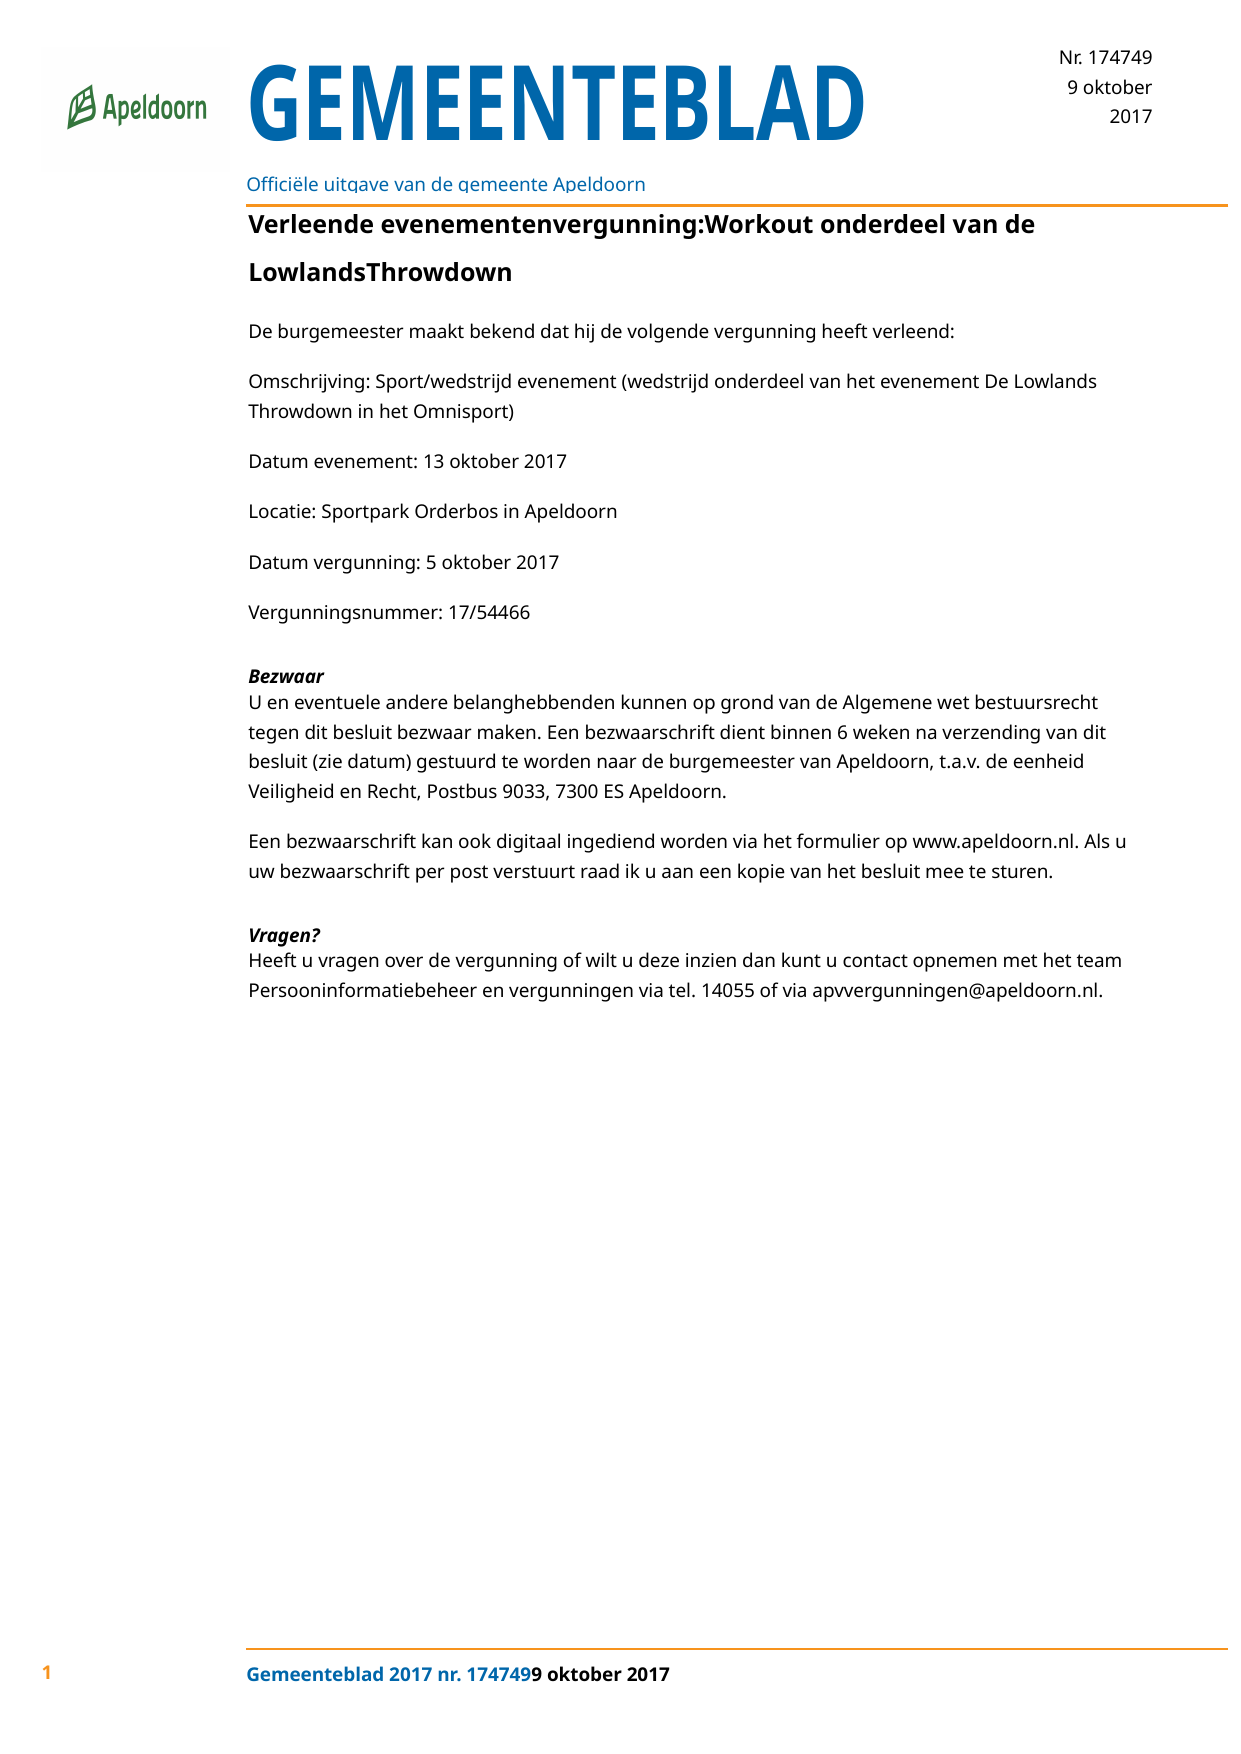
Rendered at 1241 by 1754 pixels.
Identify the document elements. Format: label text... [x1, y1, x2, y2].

text Vergunningsnummer: 17/54466 [248, 599, 1152, 625]
picture [41, 47, 231, 172]
text Een bezwaarschrift kan ook digitaal ingediend worden via het formulier op www.apeldoorn.nl. Als u uw bezwaarschrift per post verstuurt raad ik u aan een kopie van het besluit mee te sturen. [248, 828, 1152, 884]
text Omschrijving: Sport/wedstrijd evenement (wedstrijd onderdeel van het evenement De Lowlands Throwdown in het Omnisport) [248, 368, 1152, 424]
text Vragen? [248, 922, 1152, 948]
text De burgemeester maakt bekend dat hij de volgende vergunning heeft verleend: [248, 318, 1152, 344]
text U en eventuele andere belanghebbenden kunnen op grond van de Algemene wet bestuursrecht tegen dit besluit bezwaar maken. Een bezwaarschrift dient binnen 6 weken na verzending van dit besluit (zie datum) gestuurd te worden naar de burgemeester van Apeldoorn, t.a.v. de eenheid Veiligheid en Recht, Postbus 9033, 7300 ES Apeldoorn. [248, 689, 1152, 804]
text Locatie: Sportpark Orderbos in Apeldoorn [248, 499, 1152, 524]
text Verleende evenementenvergunning:Workout onderdeel van de LowlandsThrowdown [248, 207, 1152, 288]
text Datum vergunning: 5 oktober 2017 [248, 549, 1152, 575]
text Datum evenement: 13 oktober 2017 [248, 448, 1152, 474]
text Bezwaar [248, 663, 1152, 689]
text Heeft u vragen over de vergunning of wilt u deze inzien dan kunt u contact opnemen met het team Persooninformatiebeheer en vergunningen via tel. 14055 of via apvvergunningen@apeldoorn.nl. [248, 948, 1152, 1003]
